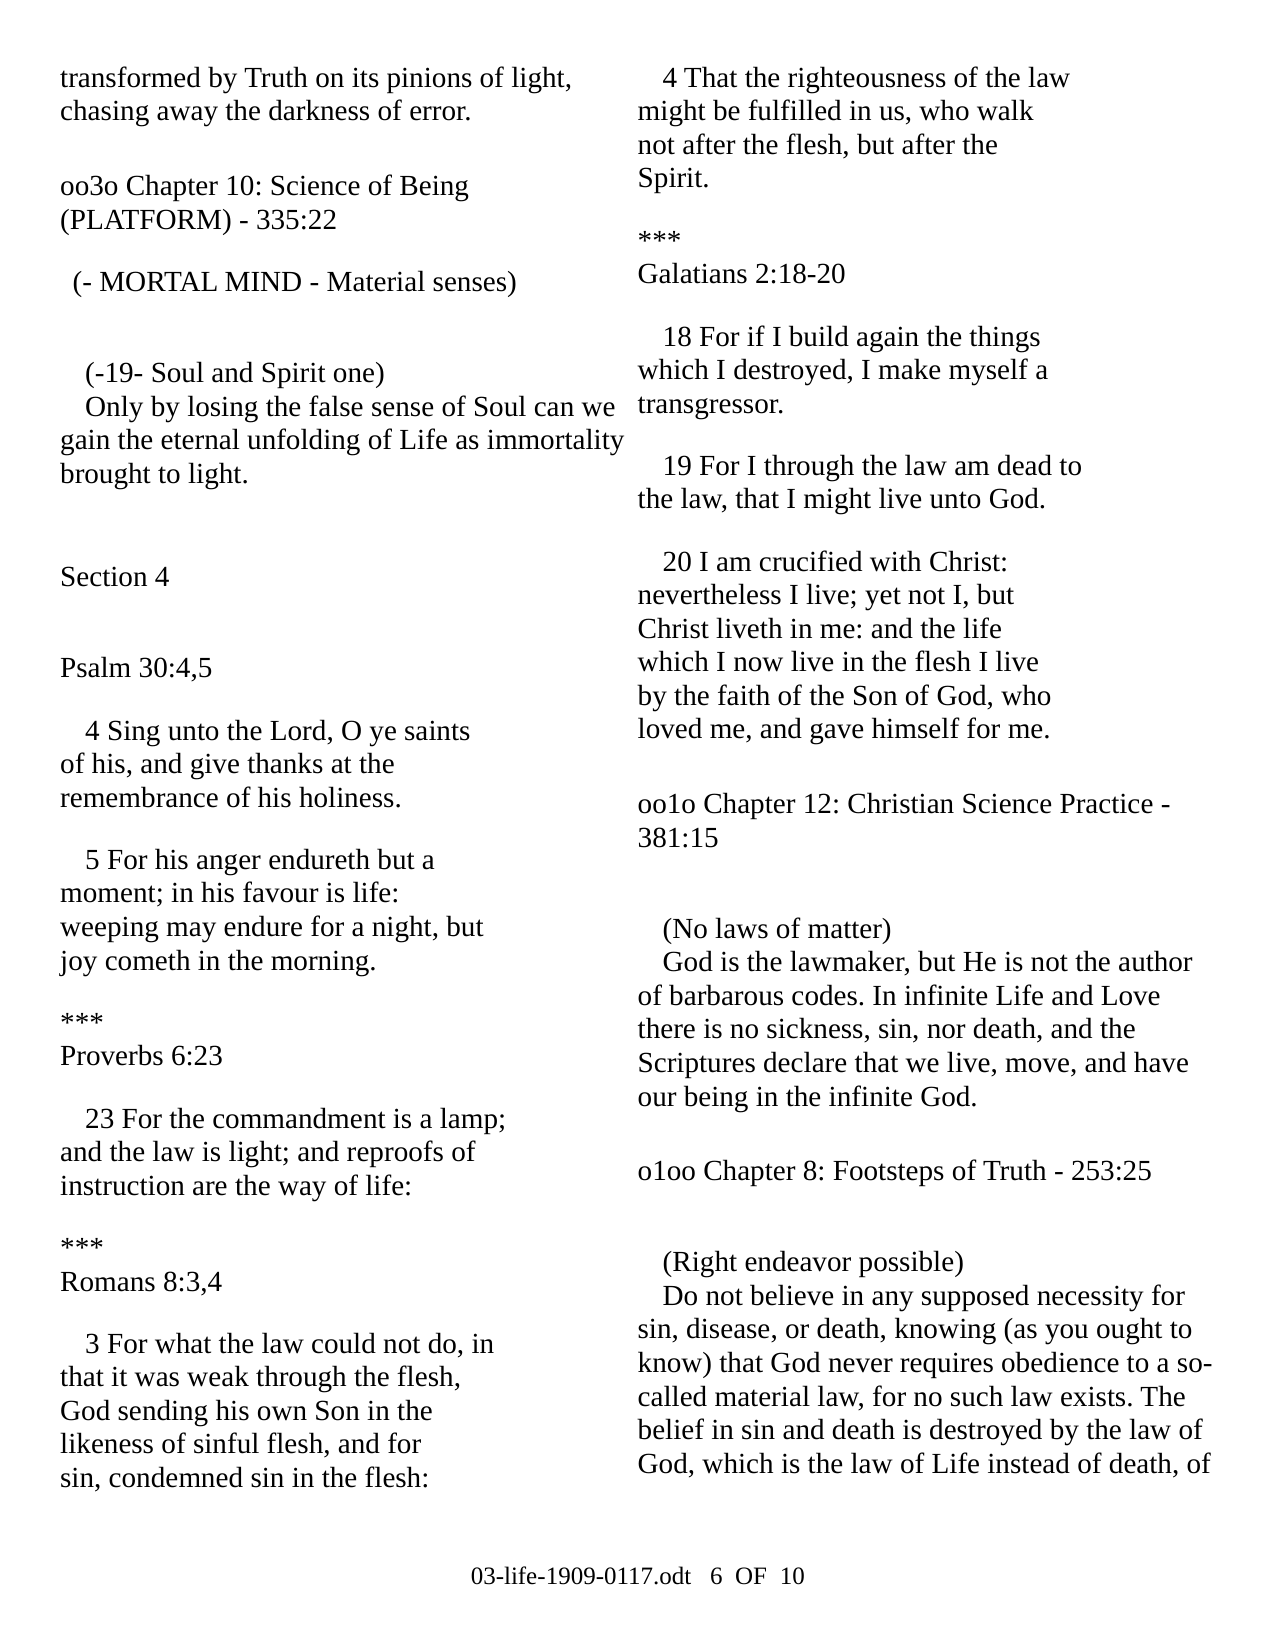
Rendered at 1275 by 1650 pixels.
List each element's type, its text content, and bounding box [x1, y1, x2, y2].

text Section 4 [60, 531, 637, 593]
text oo1o Chapter 12: Christian Science Practice - 381:15 (No laws of matter) God is the lawmaker, but He is not the author of barbarous codes. In infinite Life and Love there is no sickness, sin, nor death, and the Scriptures declare that we live, move, and have our being in the infinite God. [637, 786, 1215, 1112]
text oo3o Chapter 10: Science of Being (PLATFORM) - 335:22 (- MORTAL MIND - Material senses) (-19- Soul and Spirit one) Only by losing the false sense of Soul can we gain the eternal unfolding of Life as immortality brought to light. [60, 168, 637, 489]
text Psalm 30:4,5 4 Sing unto the Lord, O ye saints of his, and give thanks at the remembrance of his holiness. 5 For his anger endureth but a moment; in his favour is life: weeping may endure for a night, but joy cometh in the morning. *** Proverbs 6:23 23 For the commandment is a lamp; and the law is light; and reproofs of instruction are the way of life: *** Romans 8:3,4 3 For what the law could not do, in that it was weak through the flesh, God sending his own Son in the likeness of sinful flesh, and for sin, condemned sin in the flesh: 4 That the righteousness of the law might be fulfilled in us, who walk not after the flesh, but after the Spirit. *** Galatians 2:18-20 18 For if I build again the things which I destroyed, I make myself a transgressor. 19 For I through the law am dead to the law, that I might live unto God. 20 I am crucified with Christ: nevertheless I live; yet not I, but Christ liveth in me: and the life which I now live in the flesh I live by the faith of the Son of God, who loved me, and gave himself for me. [60, 60, 1215, 1522]
text transformed by Truth on its pinions of light, chasing away the darkness of error. [60, 60, 637, 127]
text o1oo Chapter 8: Footsteps of Truth - 253:25 (Right endeavor possible) Do not believe in any supposed necessity for sin, disease, or death, knowing (as you ought to know) that God never requires obedience to a so-called material law, for no such law exists. The belief in sin and death is destroyed by the law of God, which is the law of Life instead of death, of [637, 1153, 1215, 1479]
